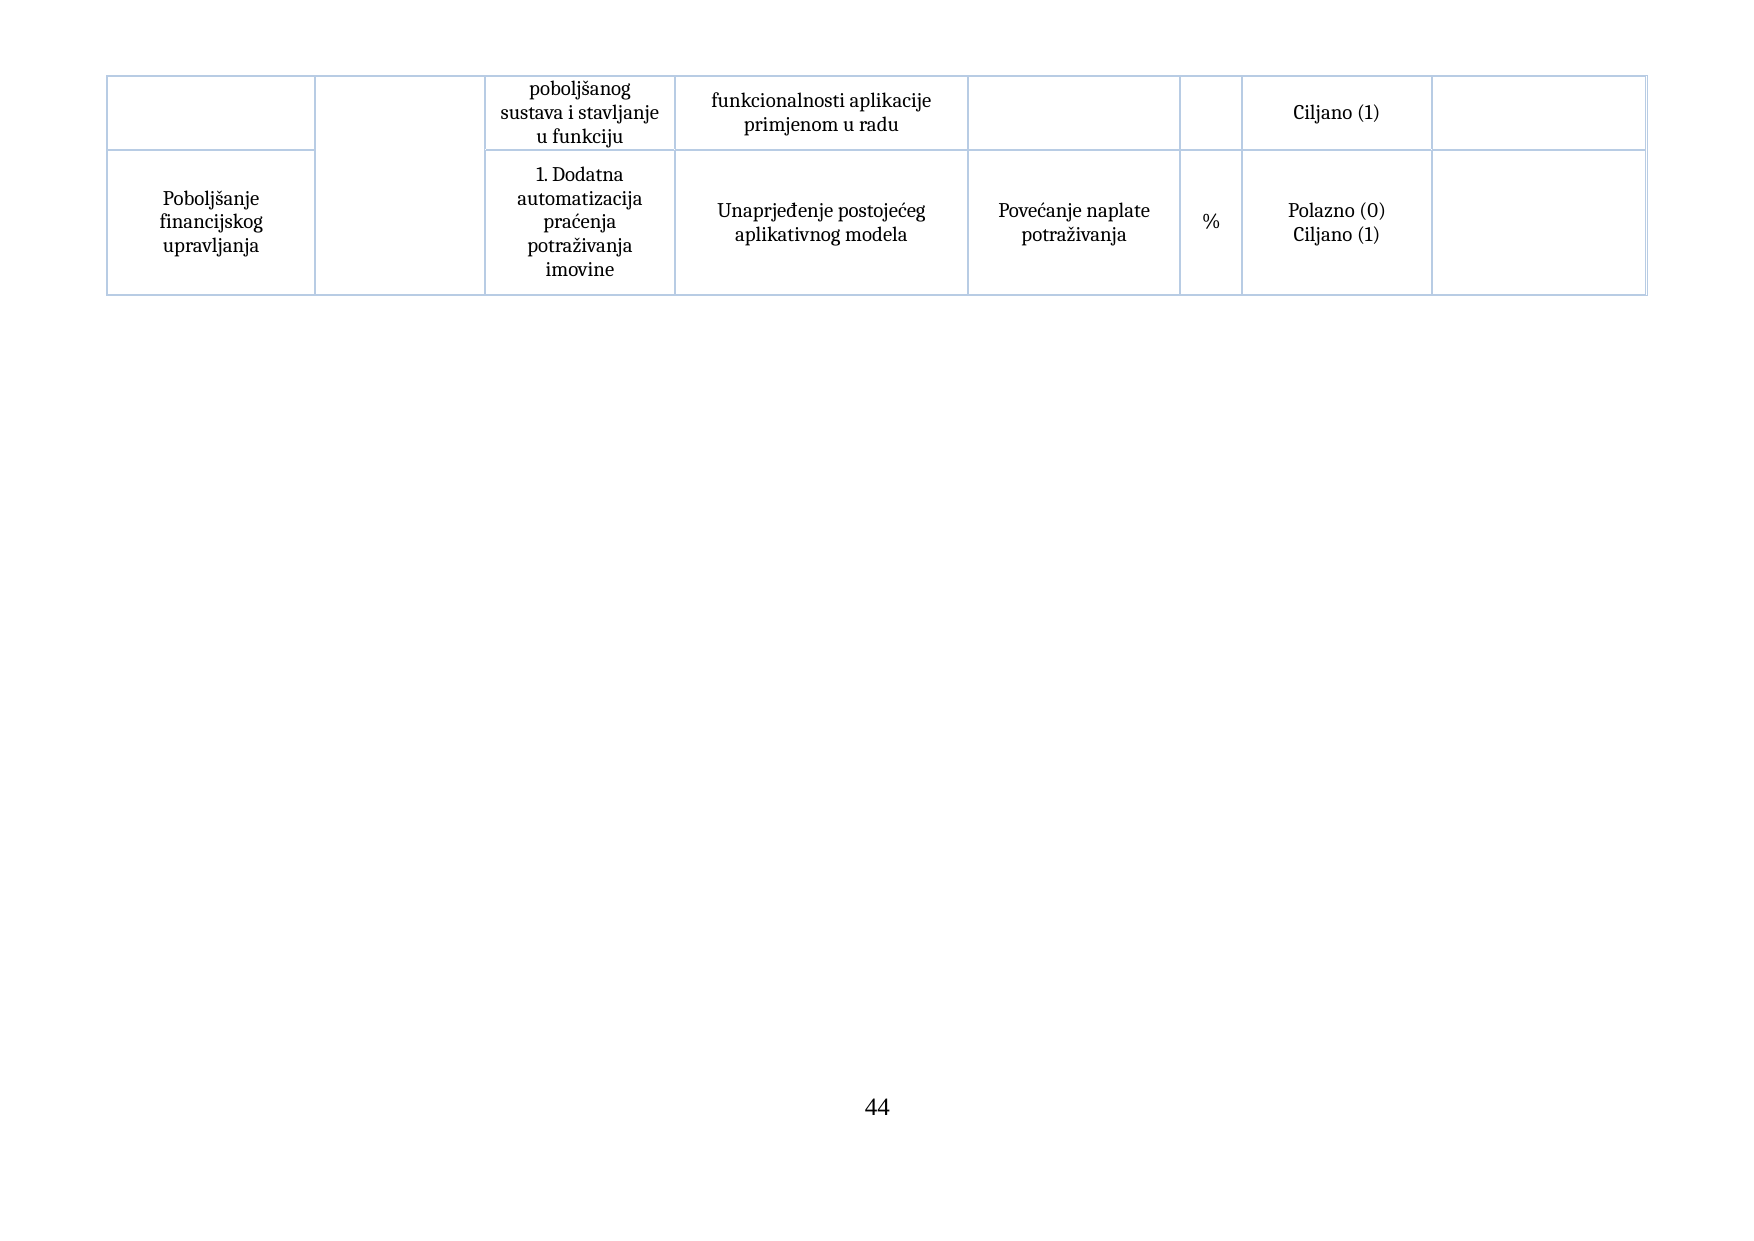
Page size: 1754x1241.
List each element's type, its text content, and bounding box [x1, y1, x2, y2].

table_cell Poboljšanje financijskog upravljanja [108, 151, 314, 294]
table_cell poboljšanog sustava i stavljanje u funkciju [486, 77, 674, 148]
table_cell % [1181, 151, 1241, 294]
table_cell [1181, 77, 1241, 148]
table_cell Povećanje naplate potraživanja [969, 151, 1179, 294]
table_cell [316, 77, 484, 294]
table_cell [108, 77, 314, 148]
table_cell [1433, 151, 1645, 294]
table_cell [969, 77, 1179, 148]
table_cell 1. Dodatna automatizacija praćenja potraživanja imovine [486, 151, 674, 294]
table_cell Polazno (0) Ciljano (1) [1243, 151, 1431, 294]
table_cell funkcionalnosti aplikacije primjenom u radu [676, 77, 967, 148]
table_cell [1433, 77, 1645, 148]
table_cell Ciljano (1) [1243, 77, 1431, 148]
table_cell Unaprjeđenje postojećeg aplikativnog modela [676, 151, 967, 294]
